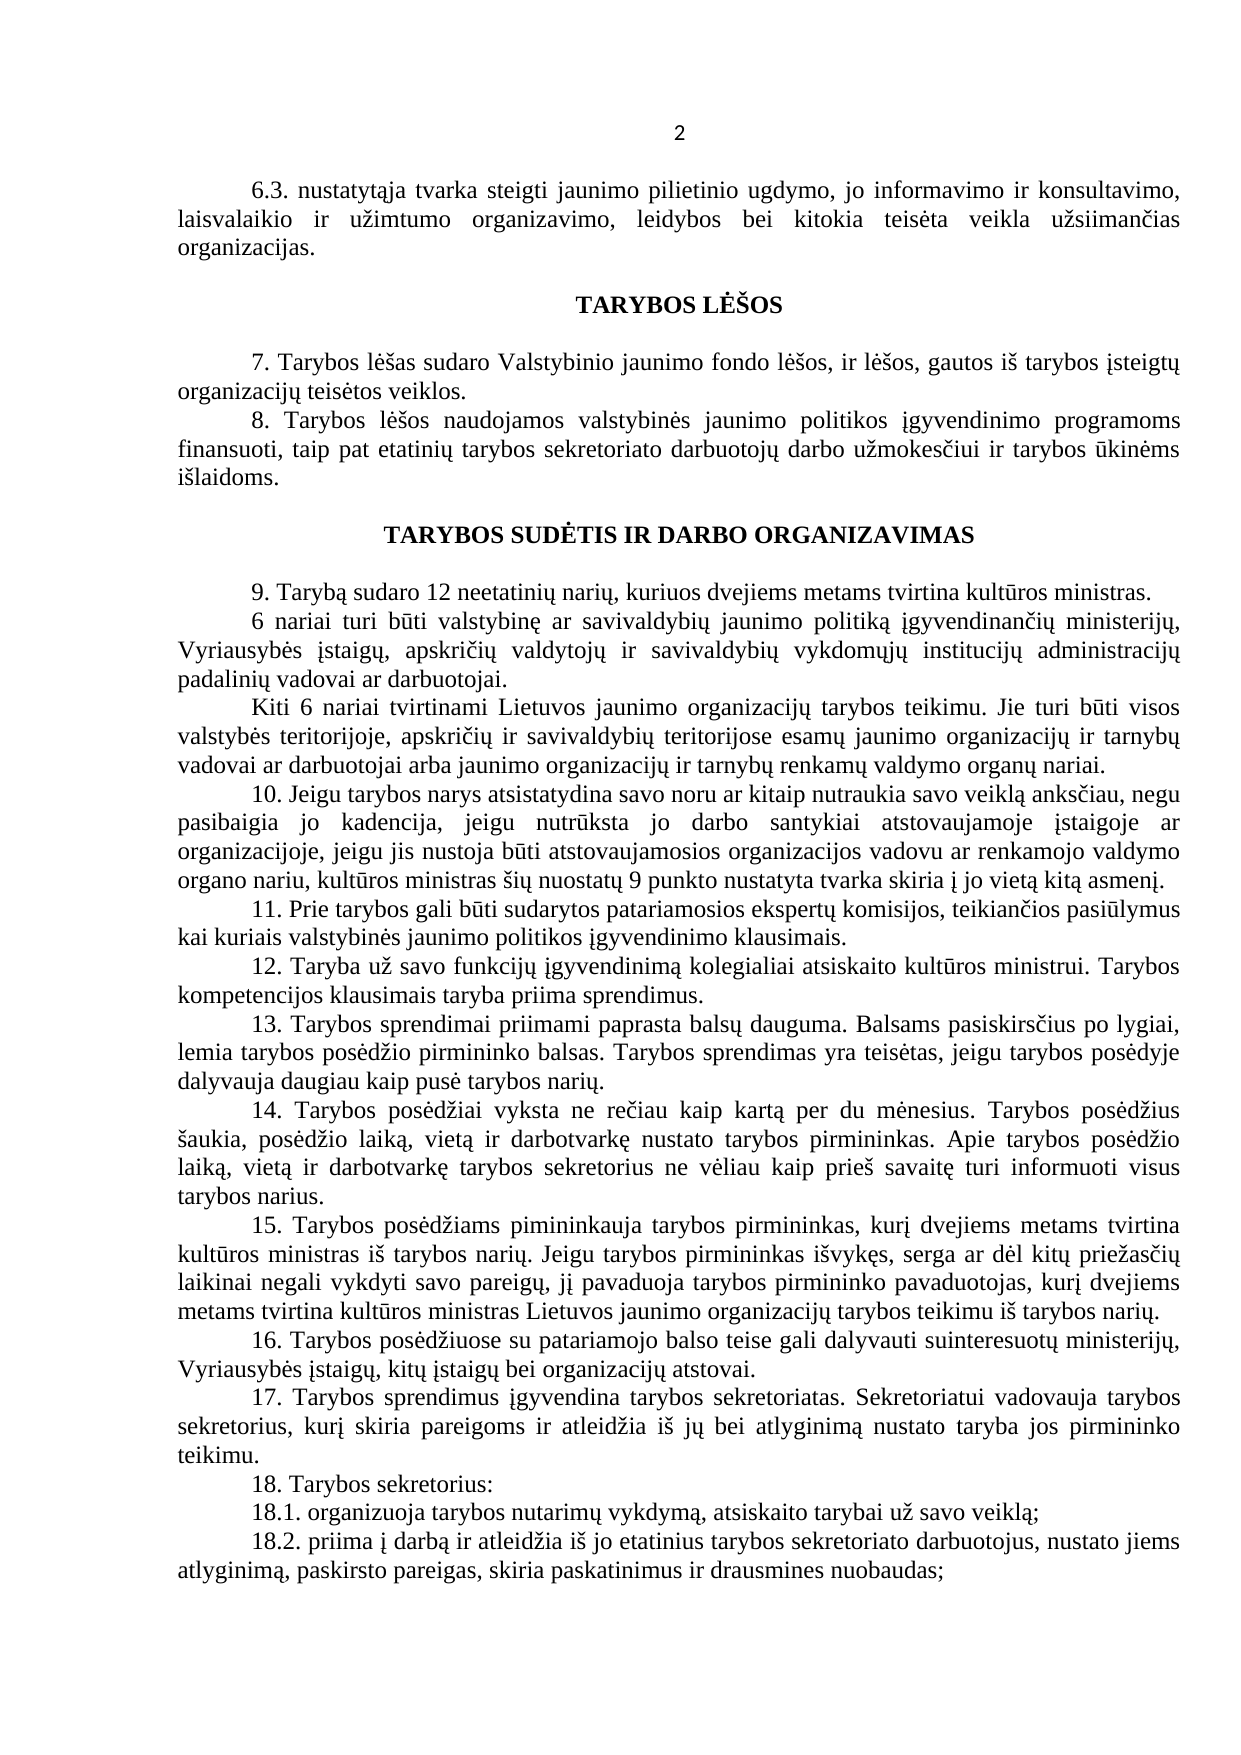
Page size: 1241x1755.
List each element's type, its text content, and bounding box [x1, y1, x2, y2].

text Tarybos lėšos [177, 290, 1181, 319]
text 17. Tarybos sprendimus įgyvendina tarybos sekretoriatas. Sekretoriatui vadovauja tarybos sekretorius, kurį skiria pareigoms ir atleidžia iš jų bei atlyginimą nustato taryba jos pirmininko teikimu. [177, 1382, 1181, 1469]
text 18.1. organizuoja tarybos nutarimų vykdymą, atsiskaito tarybai už savo veiklą; [177, 1497, 1181, 1526]
text 11. Prie tarybos gali būti sudarytos patariamosios ekspertų komisijos, teikiančios pasiūlymus kai kuriais valstybinės jaunimo politikos įgyvendinimo klausimais. [177, 894, 1181, 951]
text 18. Tarybos sekretorius: [177, 1469, 1181, 1497]
text 15. Tarybos posėdžiams pimininkauja tarybos pirmininkas, kurį dvejiems metams tvirtina kultūros ministras iš tarybos narių. Jeigu tarybos pirmininkas išvykęs, serga ar dėl kitų priežasčių laikinai negali vykdyti savo pareigų, jį pavaduoja tarybos pirmininko pavaduotojas, kurį dvejiems metams tvirtina kultūros ministras Lietuvos jaunimo organizacijų tarybos teikimu iš tarybos narių. [177, 1210, 1181, 1325]
text Tarybos sudėtis ir darbo organizavimas [177, 520, 1181, 549]
text 12. Taryba už savo funkcijų įgyvendinimą kolegialiai atsiskaito kultūros ministrui. Tarybos kompetencijos klausimais taryba priima sprendimus. [177, 951, 1181, 1009]
text 8. Tarybos lėšos naudojamos valstybinės jaunimo politikos įgyvendinimo programoms finansuoti, taip pat etatinių tarybos sekretoriato darbuotojų darbo užmokesčiui ir tarybos ūkinėms išlaidoms. [177, 405, 1181, 491]
text 14. Tarybos posėdžiai vyksta ne rečiau kaip kartą per du mėnesius. Tarybos posėdžius šaukia, posėdžio laiką, vietą ir darbotvarkę nustato tarybos pirmininkas. Apie tarybos posėdžio laiką, vietą ir darbotvarkę tarybos sekretorius ne vėliau kaip prieš savaitę turi informuoti visus tarybos narius. [177, 1095, 1181, 1210]
text 9. Tarybą sudaro 12 neetatinių narių, kuriuos dvejiems metams tvirtina kultūros ministras. [177, 577, 1181, 606]
text 16. Tarybos posėdžiuose su patariamojo balso teise gali dalyvauti suinteresuotų ministerijų, Vyriausybės įstaigų, kitų įstaigų bei organizacijų atstovai. [177, 1325, 1181, 1382]
text 10. Jeigu tarybos narys atsistatydina savo noru ar kitaip nutraukia savo veiklą anksčiau, negu pasibaigia jo kadencija, jeigu nutrūksta jo darbo santykiai atstovaujamoje įstaigoje ar organizacijoje, jeigu jis nustoja būti atstovaujamosios organizacijos vadovu ar renkamojo valdymo organo nariu, kultūros ministras šių nuostatų 9 punkto nustatyta tvarka skiria į jo vietą kitą asmenį. [177, 779, 1181, 894]
text 18.2. priima į darbą ir atleidžia iš jo etatinius tarybos sekretoriato darbuotojus, nustato jiems atlyginimą, paskirsto pareigas, skiria paskatinimus ir drausmines nuobaudas; [177, 1526, 1181, 1584]
text 7. Tarybos lėšas sudaro Valstybinio jaunimo fondo lėšos, ir lėšos, gautos iš tarybos įsteigtų organizacijų teisėtos veiklos. [177, 347, 1181, 405]
text 6.3. nustatytąja tvarka steigti jaunimo pilietinio ugdymo, jo informavimo ir konsultavimo, laisvalaikio ir užimtumo organizavimo, leidybos bei kitokia teisėta veikla užsiimančias organizacijas. [177, 175, 1181, 261]
text 6 nariai turi būti valstybinę ar savivaldybių jaunimo politiką įgyvendinančių ministerijų, Vyriausybės įstaigų, apskričių valdytojų ir savivaldybių vykdomųjų institucijų administracijų padalinių vadovai ar darbuotojai. [177, 606, 1181, 692]
text 13. Tarybos sprendimai priimami paprasta balsų dauguma. Balsams pasiskirsčius po lygiai, lemia tarybos posėdžio pirmininko balsas. Tarybos sprendimas yra teisėtas, jeigu tarybos posėdyje dalyvauja daugiau kaip pusė tarybos narių. [177, 1009, 1181, 1095]
text Kiti 6 nariai tvirtinami Lietuvos jaunimo organizacijų tarybos teikimu. Jie turi būti visos valstybės teritorijoje, apskričių ir savivaldybių teritorijose esamų jaunimo organizacijų ir tarnybų vadovai ar darbuotojai arba jaunimo organizacijų ir tarnybų renkamų valdymo organų nariai. [177, 692, 1181, 779]
